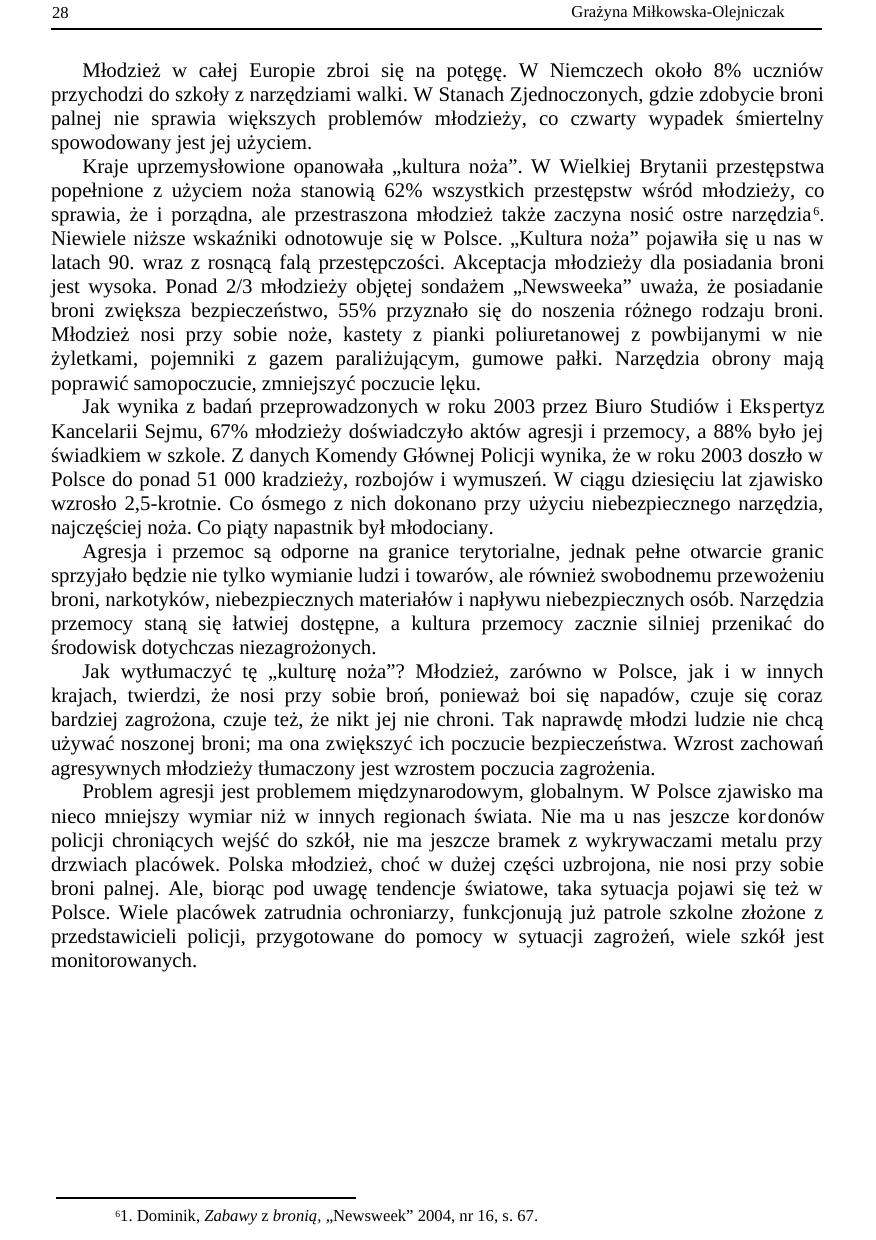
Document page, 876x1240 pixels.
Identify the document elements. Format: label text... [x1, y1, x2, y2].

text Jak wytłumaczyć tę „kulturę noża”? Młodzież, zarówno w Polsce, jak i w innych krajach, twierdzi, że nosi przy sobie broń, ponieważ boi się napadów, czuje się coraz bardziej zagrożona, czuje też, że nikt jej nie chroni. Tak naprawdę młodzi ludzie nie chcą używać noszonej broni; ma ona zwiększyć ich poczucie bezpieczeństwa. Wzrost zachowań agresywnych młodzieży tłumaczony jest wzrostem poczucia za­grożenia. [51, 659, 824, 779]
text 28 [52, 3, 75, 22]
text Kraje uprzemysłowione opanowała „kultura noża”. W Wielkiej Brytanii przestęp­stwa popełnione z użyciem noża stanowią 62% wszystkich przestępstw wśród mło­dzieży, co sprawia, że i porządna, ale przestraszona młodzież także zaczyna nosić ostre narzędzia6. Niewiele niższe wskaźniki odnotowuje się w Polsce. „Kultura noża” pojawiła się u nas w latach 90. wraz z rosnącą falą przestępczości. Akceptacja mło­dzieży dla posiadania broni jest wysoka. Ponad 2/3 młodzieży objętej sondażem „Newsweeka” uważa, że posiadanie broni zwiększa bezpieczeństwo, 55% przyznało się do noszenia różnego rodzaju broni. Młodzież nosi przy sobie noże, kastety z pianki poliuretanowej z powbijanymi w nie żyletkami, pojemniki z gazem parali­żującym, gumowe pałki. Narzędzia obrony mają poprawić samopoczucie, zmniejszyć poczucie lęku. [51, 154, 824, 394]
text Jak wynika z badań przeprowadzonych w roku 2003 przez Biuro Studiów i Eks­pertyz Kancelarii Sejmu, 67% młodzieży doświadczyło aktów agresji i przemocy, a 88% było jej świadkiem w szkole. Z danych Komendy Głównej Policji wynika, że w roku 2003 doszło w Polsce do ponad 51 000 kradzieży, rozbojów i wymuszeń. W ciągu dziesięciu lat zjawisko wzrosło 2,5-krotnie. Co ósmego z nich dokonano przy użyciu niebezpiecznego narzędzia, najczęściej noża. Co piąty napastnik był młodociany. [51, 394, 824, 539]
text 61. Dominik, Zabawy z bronią, „Newsweek” 2004, nr 16, s. 67. [82, 1206, 538, 1225]
text Agresja i przemoc są odporne na granice terytorialne, jednak pełne otwarcie granic sprzyjało będzie nie tylko wymianie ludzi i towarów, ale również swobodnemu prze­wożeniu broni, narkotyków, niebezpiecznych materiałów i napływu niebezpiecznych osób. Narzędzia przemocy staną się łatwiej dostępne, a kultura przemocy zacznie sil­niej przenikać do środowisk dotychczas niezagrożonych. [51, 539, 824, 659]
text Młodzież w całej Europie zbroi się na potęgę. W Niemczech około 8% uczniów przychodzi do szkoły z narzędziami walki. W Stanach Zjednoczonych, gdzie zdobycie broni palnej nie sprawia większych problemów młodzieży, co czwarty wypadek śmiertelny spowodowany jest jej użyciem. [51, 58, 824, 154]
text Problem agresji jest problemem międzynarodowym, globalnym. W Polsce zjawisko ma nieco mniejszy wymiar niż w innych regionach świata. Nie ma u nas jeszcze kor­donów policji chroniących wejść do szkół, nie ma jeszcze bramek z wykrywaczami metalu przy drzwiach placówek. Polska młodzież, choć w dużej części uzbrojona, nie nosi przy sobie broni palnej. Ale, biorąc pod uwagę tendencje światowe, taka sytuacja pojawi się też w Polsce. Wiele placówek zatrudnia ochroniarzy, funkcjonują już patrole szkolne złożone z przedstawicieli policji, przygotowane do pomocy w sytuacji zagro­żeń, wiele szkół jest monitorowanych. [51, 779, 824, 972]
text Grażyna Miłkowska-Olejniczak [571, 2, 822, 21]
